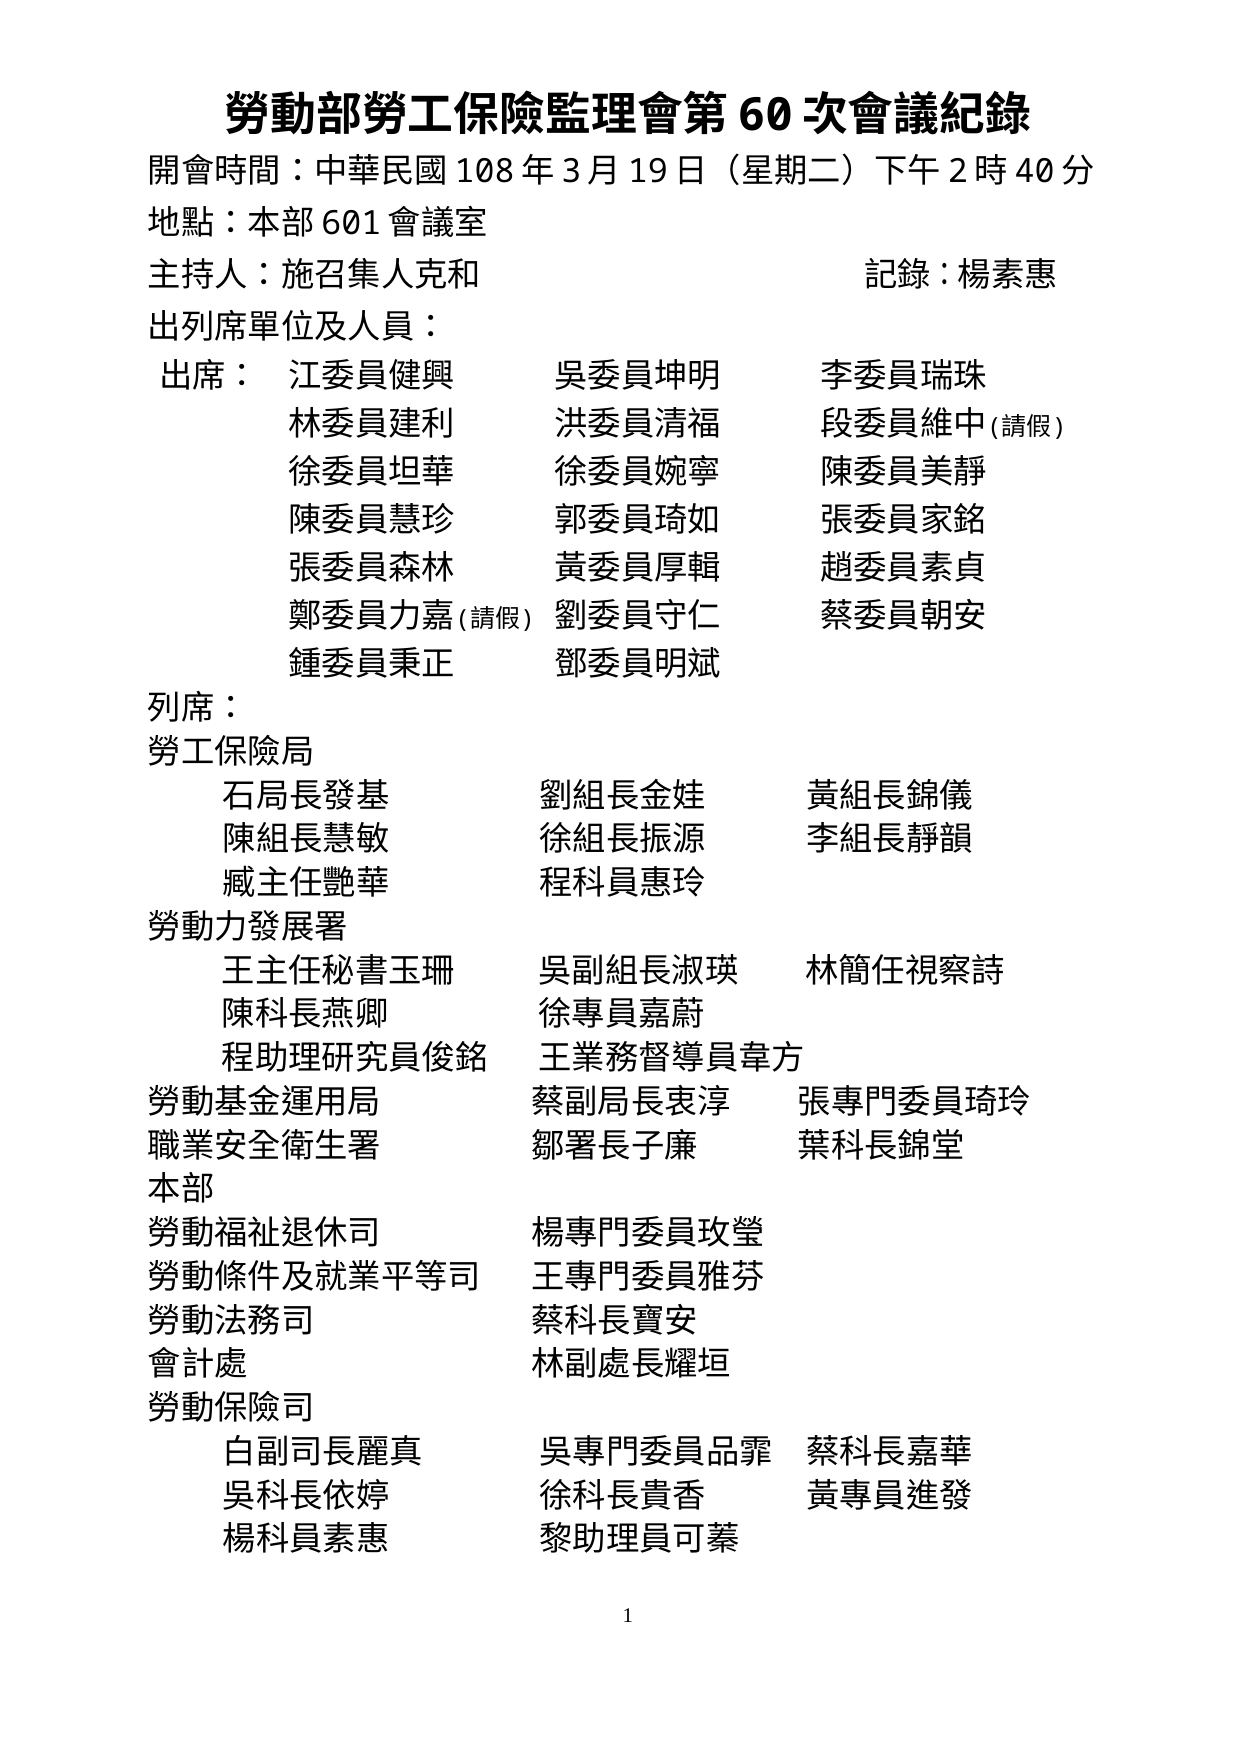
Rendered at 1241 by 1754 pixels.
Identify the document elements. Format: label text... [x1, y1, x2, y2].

text 楊科員素惠 黎助理員可蓁 [223, 1516, 1172, 1559]
text 陳科長燕卿 徐專員嘉蔚 [148, 991, 1172, 1034]
table_header 李委員瑞珠 [809, 349, 1074, 397]
text 白副司長麗真 吳專門委員品霏 蔡科長嘉華 [223, 1428, 1172, 1472]
table_cell [148, 637, 277, 684]
table_cell 張委員家銘 [809, 493, 1074, 541]
text 勞動力發展署 [148, 903, 1172, 947]
text 陳組長慧敏 徐組長振源 李組長靜韻 [223, 816, 1172, 859]
table_header 江委員健興 [277, 349, 543, 397]
table_cell 黃委員厚輯 [543, 541, 809, 589]
text 地點：本部601會議室 [148, 193, 1107, 245]
text 勞動福祉退休司 楊專門委員玫瑩 [148, 1209, 1172, 1253]
text 勞動法務司 蔡科長寶安 [148, 1297, 1172, 1341]
table_cell [809, 637, 1074, 684]
table_cell 郭委員琦如 [543, 493, 809, 541]
table_cell 陳委員美靜 [809, 445, 1074, 493]
text 本部 [148, 1166, 1172, 1209]
table_cell 鄧委員明斌 [543, 637, 809, 684]
table_cell [148, 445, 277, 493]
text 勞動條件及就業平等司 王專門委員雅芬 [148, 1253, 1172, 1297]
text 勞動保險司 [148, 1384, 1172, 1428]
table_cell 蔡委員朝安 [809, 589, 1074, 637]
table_cell 趙委員素貞 [809, 541, 1074, 589]
text 臧主任艷華 程科員惠玲 [223, 859, 1172, 903]
text 主持人：施召集人克和 記錄：楊素惠 [148, 245, 1107, 297]
table_cell 徐委員坦華 [277, 445, 543, 493]
table_cell 林委員建利 [277, 397, 543, 445]
table_cell 洪委員清福 [543, 397, 809, 445]
text 開會時間：中華民國108年3月19日（星期二）下午2時40分 [148, 141, 1107, 193]
table_cell 陳委員慧珍 [277, 493, 543, 541]
table_cell [148, 541, 277, 589]
table_cell 張委員森林 [277, 541, 543, 589]
table_cell [148, 589, 277, 637]
text 石局長發基 劉組長金娃 黃組長錦儀 [223, 772, 1172, 816]
text 列席： [148, 684, 1172, 728]
text 程助理研究員俊銘 王業務督導員韋方 [148, 1034, 1172, 1078]
text 會計處 林副處長耀垣 [148, 1341, 1172, 1384]
table_header 出席： [148, 349, 277, 397]
table_cell 段委員維中(請假) [809, 397, 1074, 445]
table_cell 鍾委員秉正 [277, 637, 543, 684]
text 王主任秘書玉珊 吳副組長淑瑛 林簡任視察詩 [148, 947, 1172, 991]
text 出列席單位及人員： [148, 297, 1107, 349]
table_cell 徐委員婉寧 [543, 445, 809, 493]
table_header 吳委員坤明 [543, 349, 809, 397]
table_cell 鄭委員力嘉(請假) [277, 589, 543, 637]
text 勞工保險局 [148, 728, 1172, 772]
text 勞動部勞工保險監理會第60次會議紀錄 [148, 89, 1107, 141]
text 職業安全衛生署 鄒署長子廉 葉科長錦堂 [148, 1122, 1172, 1166]
table_cell [148, 493, 277, 541]
text 勞動基金運用局 蔡副局長衷淳 張專門委員琦玲 [148, 1078, 1172, 1122]
text 吳科長依婷 徐科長貴香 黃專員進發 [223, 1472, 1172, 1516]
table_cell [148, 397, 277, 445]
table_cell 劉委員守仁 [543, 589, 809, 637]
